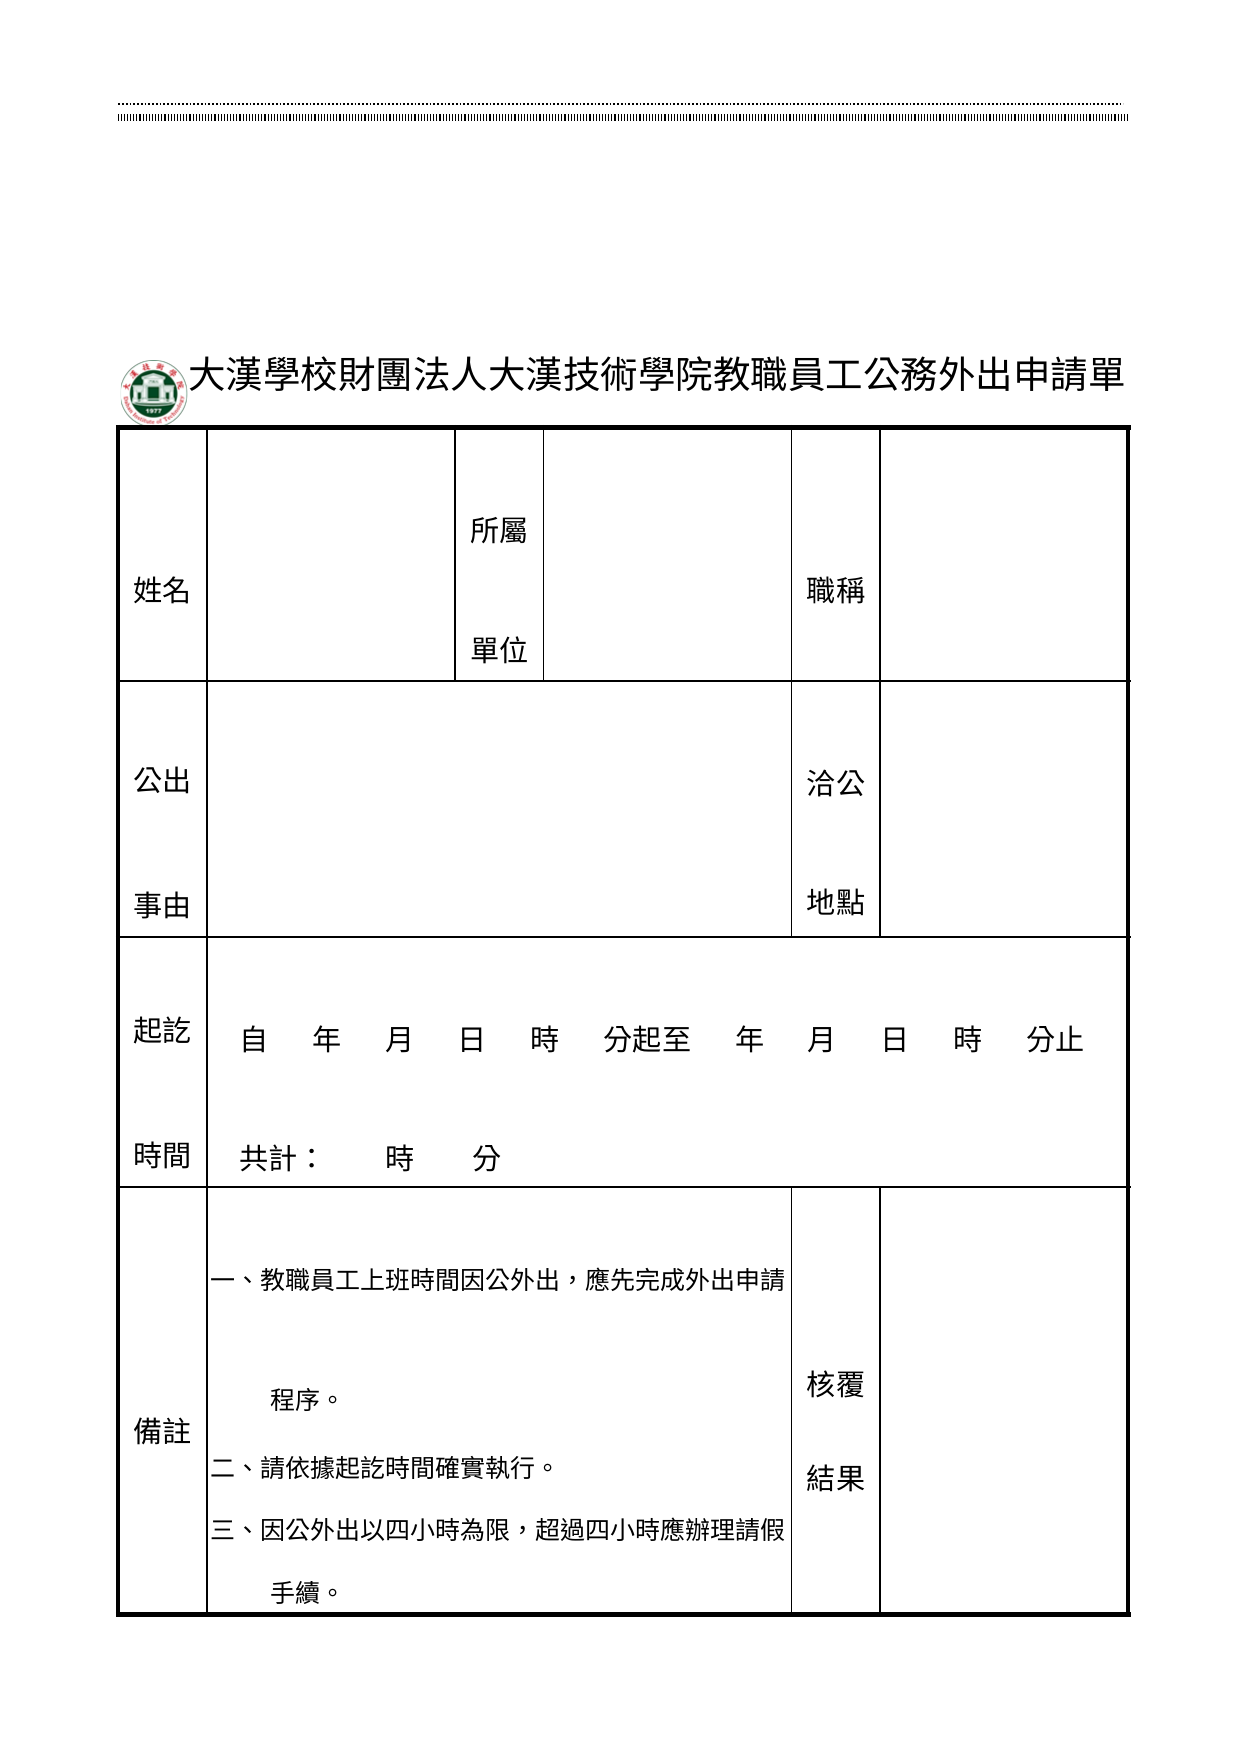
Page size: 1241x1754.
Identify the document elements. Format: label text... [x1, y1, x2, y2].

text 大漢學校財團法人大漢技術學院教職員工公務外出申請單 [118, 300, 1128, 425]
table_header [881, 430, 1126, 680]
table_cell 核覆 結果 [792, 1188, 879, 1612]
table_header 職稱 [792, 430, 879, 680]
table_header [208, 430, 454, 680]
table_cell 自 年 月 日 時 分起至 年 月 日 時 分止 共計： 時 分 [208, 938, 1126, 1186]
table_cell 備註 [120, 1188, 206, 1612]
table_cell 公出 事由 [120, 682, 206, 936]
table_cell 起訖 時間 [120, 938, 206, 1186]
table_header [544, 430, 791, 680]
table_cell [208, 682, 791, 936]
table_header 所屬 單位 [456, 430, 543, 680]
table_header 姓名 [120, 430, 206, 680]
table_cell [881, 1188, 1126, 1612]
table_cell 一、教職員工上班時間因公外出，應先完成外出申請 程序。 二、請依據起訖時間確實執行。 三、因公外出以四小時為限，超過四小時應辦理請假 手續。 [208, 1188, 791, 1612]
table_cell [881, 682, 1126, 936]
table_cell 洽公 地點 [792, 682, 879, 936]
